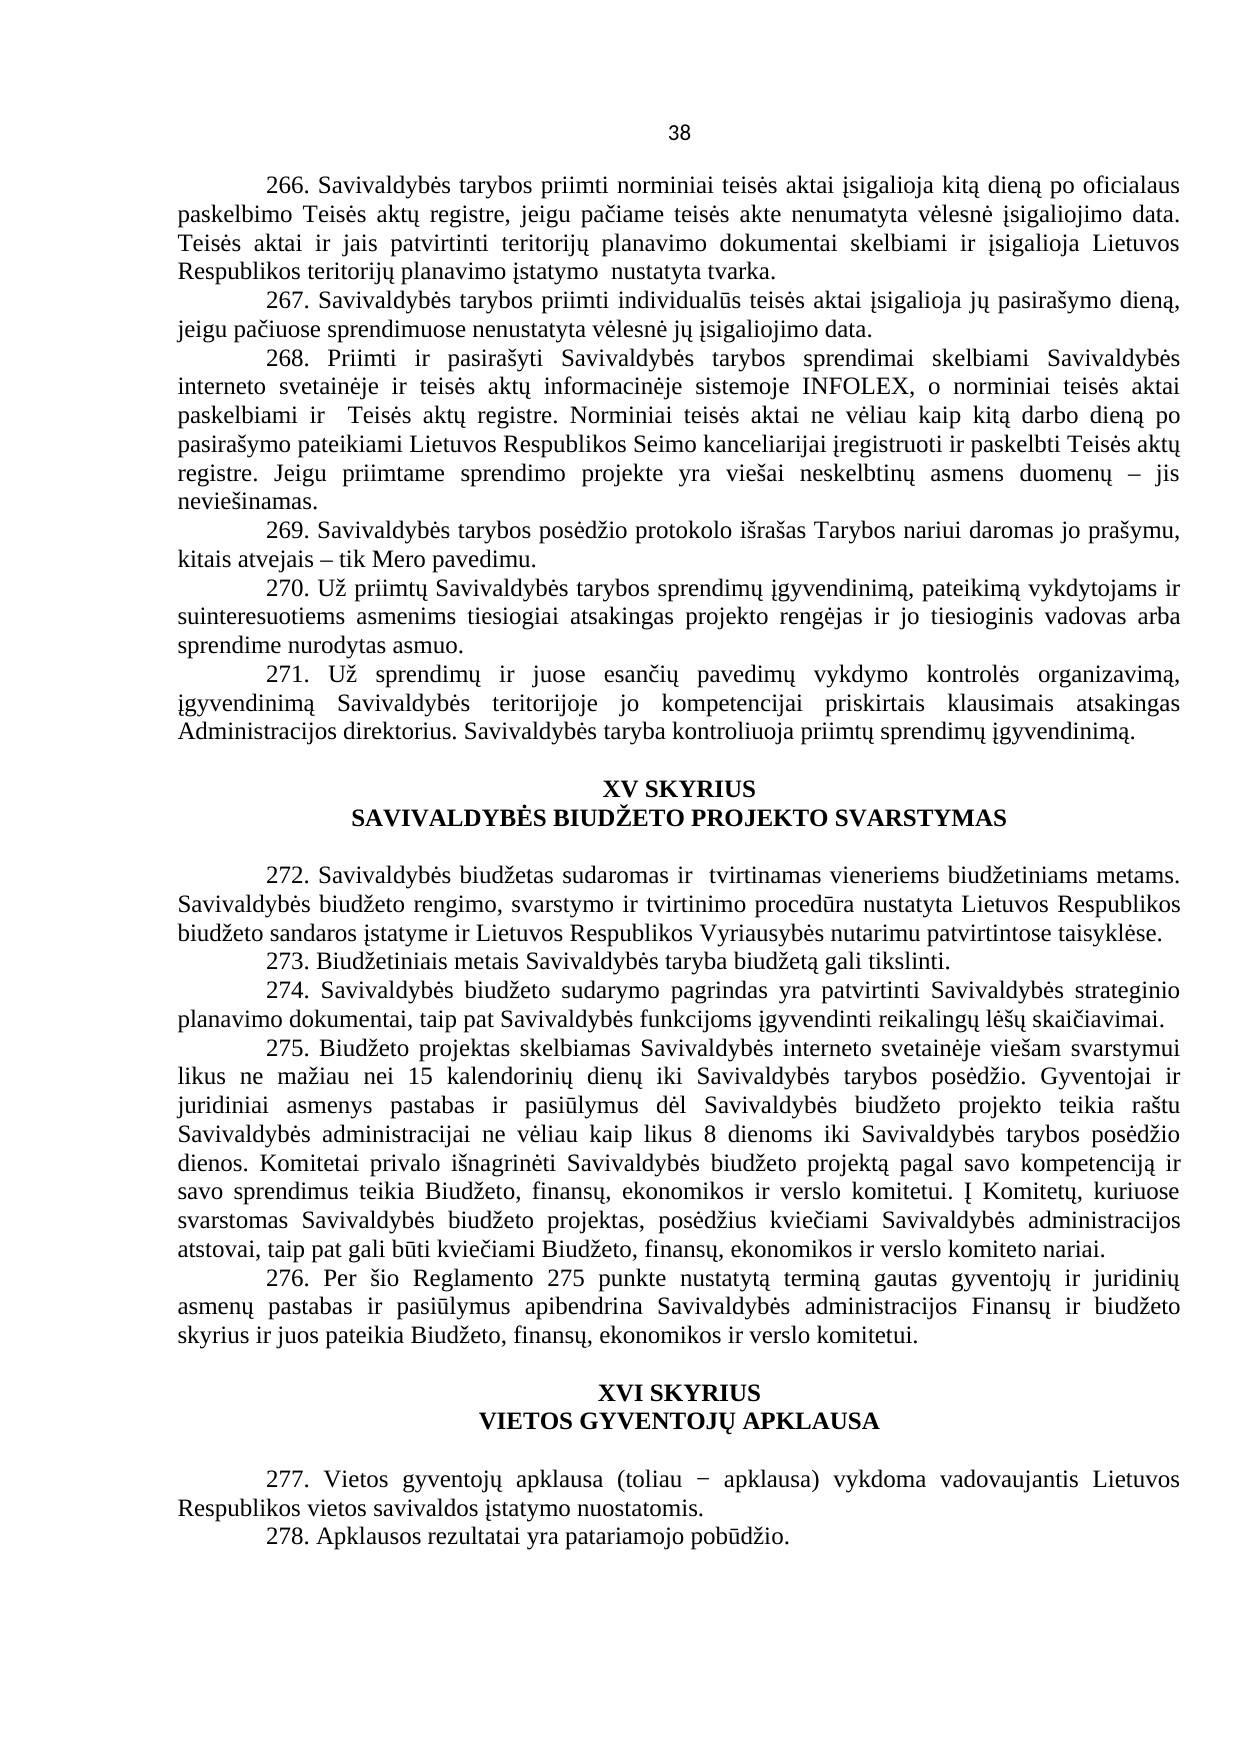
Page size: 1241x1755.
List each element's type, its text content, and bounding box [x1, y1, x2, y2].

text 266. Savivaldybės tarybos priimti norminiai teisės aktai įsigalioja kitą dieną po oficialaus paskelbimo Teisės aktų registre, jeigu pačiame teisės akte nenumatyta vėlesnė įsigaliojimo data. Teisės aktai ir jais patvirtinti teritorijų planavimo dokumentai skelbiami ir įsigalioja Lietuvos Respublikos teritorijų planavimo įstatymo nustatyta tvarka. [177, 170, 1181, 285]
text 278. Apklausos rezultatai yra patariamojo pobūdžio. [177, 1521, 1181, 1550]
text 275. Biudžeto projektas skelbiamas Savivaldybės interneto svetainėje viešam svarstymui likus ne mažiau nei 15 kalendorinių dienų iki Savivaldybės tarybos posėdžio. Gyventojai ir juridiniai asmenys pastabas ir pasiūlymus dėl Savivaldybės biudžeto projekto teikia raštu Savivaldybės administracijai ne vėliau kaip likus 8 dienoms iki Savivaldybės tarybos posėdžio dienos. Komitetai privalo išnagrinėti Savivaldybės biudžeto projektą pagal savo kompetenciją ir savo sprendimus teikia Biudžeto, finansų, ekonomikos ir verslo komitetui. Į Komitetų, kuriuose svarstomas Savivaldybės biudžeto projektas, posėdžius kviečiami Savivaldybės administracijos atstovai, taip pat gali būti kviečiami Biudžeto, finansų, ekonomikos ir verslo komiteto nariai. [177, 1033, 1181, 1263]
text XVI SKYRIUS [177, 1378, 1181, 1406]
text 276. Per šio Reglamento 275 punkte nustatytą terminą gautas gyventojų ir juridinių asmenų pastabas ir pasiūlymus apibendrina Savivaldybės administracijos Finansų ir biudžeto skyrius ir juos pateikia Biudžeto, finansų, ekonomikos ir verslo komitetui. [177, 1263, 1181, 1349]
text 268. Priimti ir pasirašyti Savivaldybės tarybos sprendimai skelbiami Savivaldybės interneto svetainėje ir teisės aktų informacinėje sistemoje INFOLEX, o norminiai teisės aktai paskelbiami ir Teisės aktų registre. Norminiai teisės aktai ne vėliau kaip kitą darbo dieną po pasirašymo pateikiami Lietuvos Respublikos Seimo kanceliarijai įregistruoti ir paskelbti Teisės aktų registre. Jeigu priimtame sprendimo projekte yra viešai neskelbtinų asmens duomenų – jis neviešinamas. [177, 343, 1181, 515]
text 277. Vietos gyventojų apklausa (toliau − apklausa) vykdoma vadovaujantis Lietuvos Respublikos vietos savivaldos įstatymo nuostatomis. [177, 1464, 1181, 1521]
text 269. Savivaldybės tarybos posėdžio protokolo išrašas Tarybos nariui daromas jo prašymu, kitais atvejais – tik Mero pavedimu. [177, 515, 1181, 573]
text 267. Savivaldybės tarybos priimti individualūs teisės aktai įsigalioja jų pasirašymo dieną, jeigu pačiuose sprendimuose nenustatyta vėlesnė jų įsigaliojimo data. [177, 285, 1181, 343]
text XV SKYRIUS [177, 774, 1181, 803]
text 271. Už sprendimų ir juose esančių pavedimų vykdymo kontrolės organizavimą, įgyvendinimą Savivaldybės teritorijoje jo kompetencijai priskirtais klausimais atsakingas Administracijos direktorius. Savivaldybės taryba kontroliuoja priimtų sprendimų įgyvendinimą. [177, 659, 1181, 745]
text 272. Savivaldybės biudžetas sudaromas ir tvirtinamas vieneriems biudžetiniams metams. Savivaldybės biudžeto rengimo, svarstymo ir tvirtinimo procedūra nustatyta Lietuvos Respublikos biudžeto sandaros įstatyme ir Lietuvos Respublikos Vyriausybės nutarimu patvirtintose taisyklėse. [177, 860, 1181, 946]
text 270. Už priimtų Savivaldybės tarybos sprendimų įgyvendinimą, pateikimą vykdytojams ir suinteresuotiems asmenims tiesiogiai atsakingas projekto rengėjas ir jo tiesioginis vadovas arba sprendime nurodytas asmuo. [177, 573, 1181, 659]
text 274. Savivaldybės biudžeto sudarymo pagrindas yra patvirtinti Savivaldybės strateginio planavimo dokumentai, taip pat Savivaldybės funkcijoms įgyvendinti reikalingų lėšų skaičiavimai. [177, 975, 1181, 1033]
text VIETOS GYVENTOJŲ APKLAUSA [177, 1406, 1181, 1435]
text 273. Biudžetiniais metais Savivaldybės taryba biudžetą gali tikslinti. [177, 946, 1181, 975]
text SAVIVALDYBĖS BIUDŽETO PROJEKTO SVARSTYMAS [177, 803, 1181, 831]
